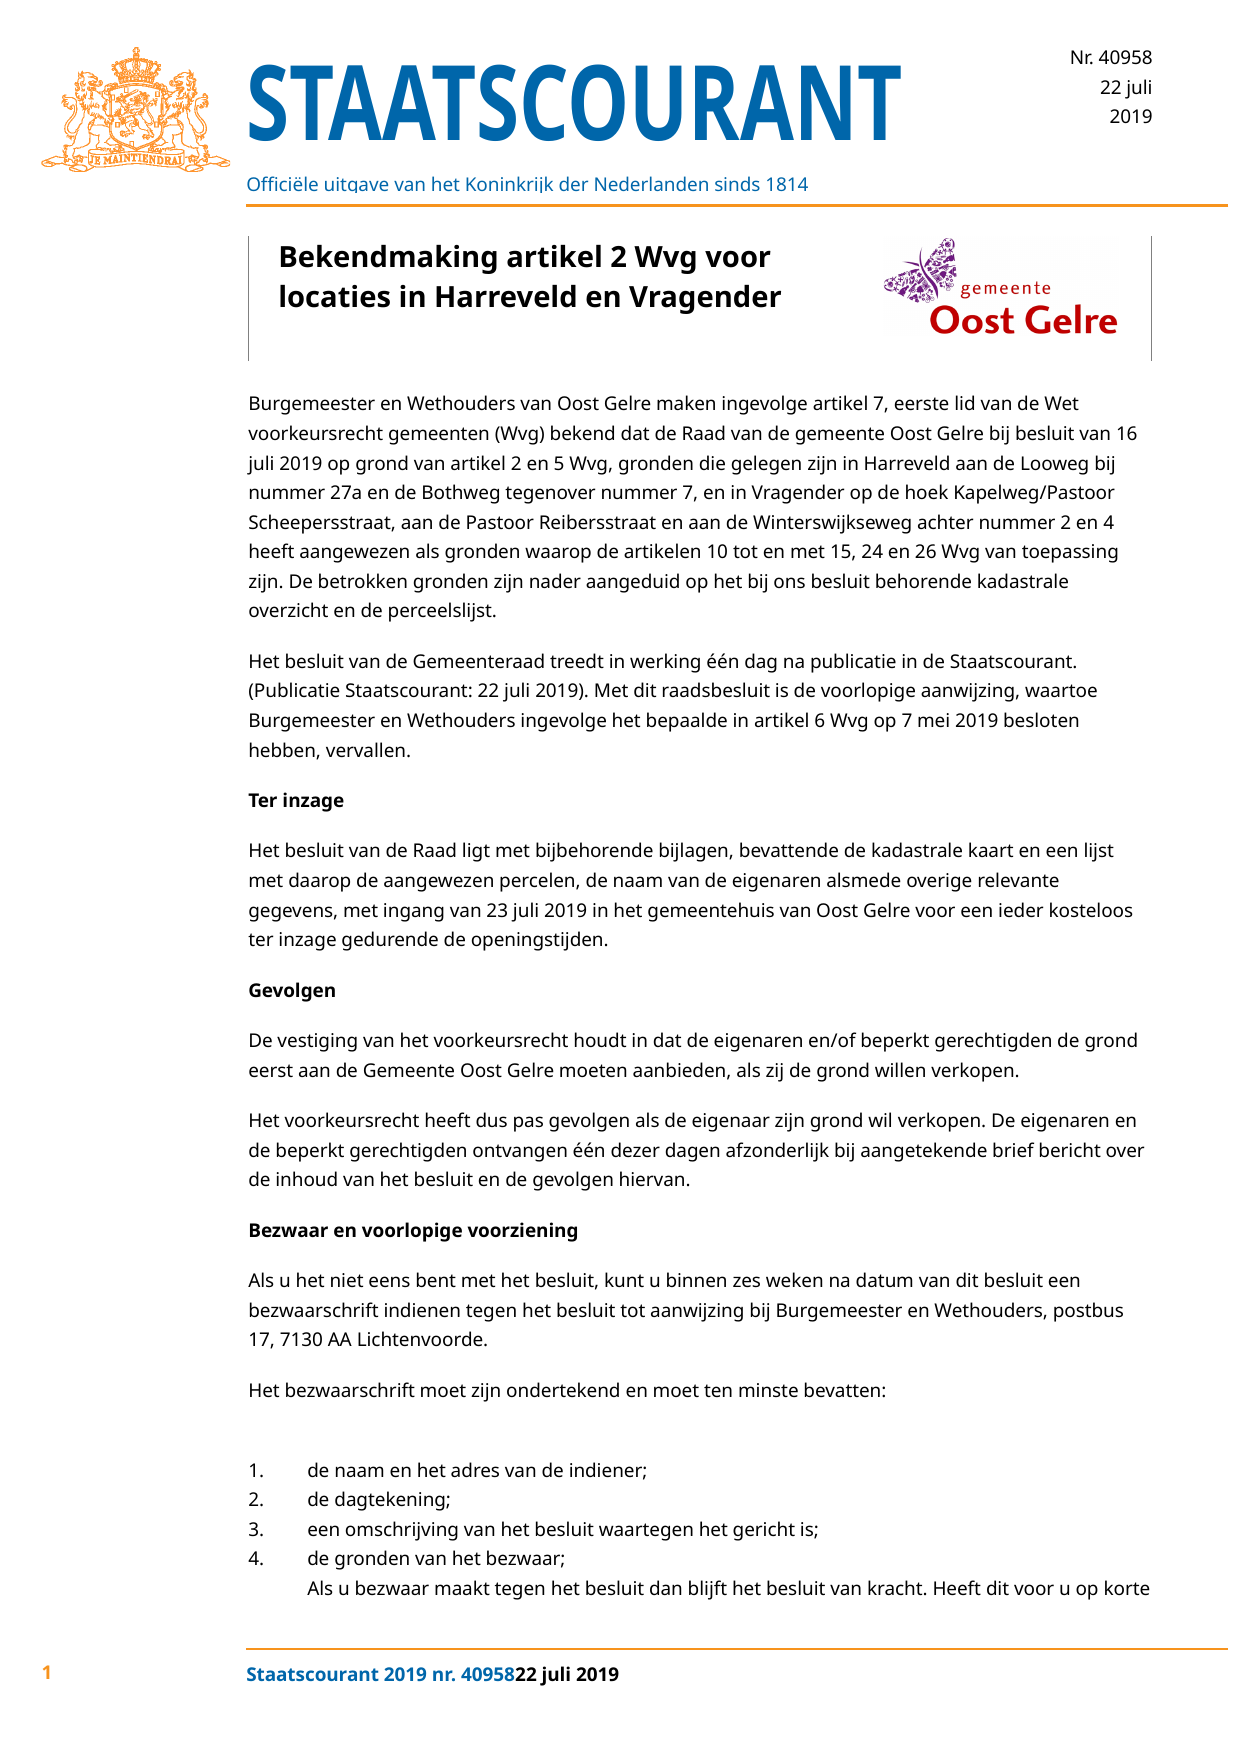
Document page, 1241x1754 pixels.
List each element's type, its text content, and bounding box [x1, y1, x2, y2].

list een omschrijving van het besluit waartegen het gericht is; [248, 1516, 1152, 1542]
text Ter inzage [248, 787, 1152, 813]
list de naam en het adres van de indiener; [248, 1457, 1152, 1483]
list de gronden van het bezwaar; [248, 1546, 1152, 1571]
text Als u het niet eens bent met het besluit, kunt u binnen zes weken na datum van dit besluit een bezwaarschrift indienen tegen het besluit tot aanwijzing bij Burgemeester en Wethouders, postbus 17, 7130 AA Lichtenvoorde. [248, 1267, 1152, 1352]
text Het besluit van de Gemeenteraad treedt in werking één dag na publicatie in de Staatscourant. (Publicatie Staatscourant: 22 juli 2019). Met dit raadsbesluit is de voorlopige aanwijzing, waartoe Burgemeester en Wethouders ingevolge het bepaalde in artikel 6 Wvg op 7 mei 2019 besloten hebben, vervallen. [248, 648, 1152, 763]
text Het voorkeursrecht heeft dus pas gevolgen als de eigenaar zijn grond wil verkopen. De eigenaren en de beperkt gerechtigden ontvangen één dezer dagen afzonderlijk bij aangetekende brief bericht over de inhoud van het besluit en de gevolgen hiervan. [248, 1107, 1152, 1192]
list de dagtekening; [248, 1486, 1152, 1512]
picture [882, 236, 1119, 336]
text Het bezwaarschrift moet zijn ondertekend en moet ten minste bevatten: [248, 1377, 1152, 1403]
text Het besluit van de Raad ligt met bijbehorende bijlagen, bevattende de kadastrale kaart en een lijst met daarop de aangewezen percelen, de naam van de eigenaren alsmede overige relevante gegevens, met ingang van 23 juli 2019 in het gemeentehuis van Oost Gelre voor een ieder kosteloos ter inzage gedurende de openingstijden. [248, 838, 1152, 952]
text Gevolgen [248, 977, 1152, 1003]
text Burgemeester en Wethouders van Oost Gelre maken ingevolge artikel 7, eerste lid van de Wet voorkeursrecht gemeenten (Wvg) bekend dat de Raad van de gemeente Oost Gelre bij besluit van 16 juli 2019 op grond van artikel 2 en 5 Wvg, gronden die gelegen zijn in Harreveld aan de Looweg bij nummer 27a en de Bothweg tegenover nummer 7, en in Vragender op de hoek Kapelweg/Pastoor Scheepersstraat, aan de Pastoor Reibersstraat en aan de Winterswijkseweg achter nummer 2 en 4 heeft aangewezen als gronden waarop de artikelen 10 tot en met 15, 24 en 26 Wvg van toepassing zijn. De betrokken gronden zijn nader aangeduid op het bij ons besluit behorende kadastrale overzicht en de perceelslijst. [248, 391, 1152, 623]
table_header Bekendmaking artikel 2 Wvg voor locaties in Harreveld en Vragender [249, 236, 850, 361]
picture [41, 47, 231, 172]
text Bezwaar en voorlopige voorziening [248, 1217, 1152, 1243]
text De vestiging van het voorkeursrecht houdt in dat de eigenaren en/of beperkt gerechtigden de grond eerst aan de Gemeente Oost Gelre moeten aanbieden, als zij de grond willen verkopen. [248, 1027, 1152, 1083]
list Als u bezwaar maakt tegen het besluit dan blijft het besluit van kracht. Heeft dit voor u op korte [248, 1575, 1152, 1601]
table_header [850, 236, 1151, 361]
